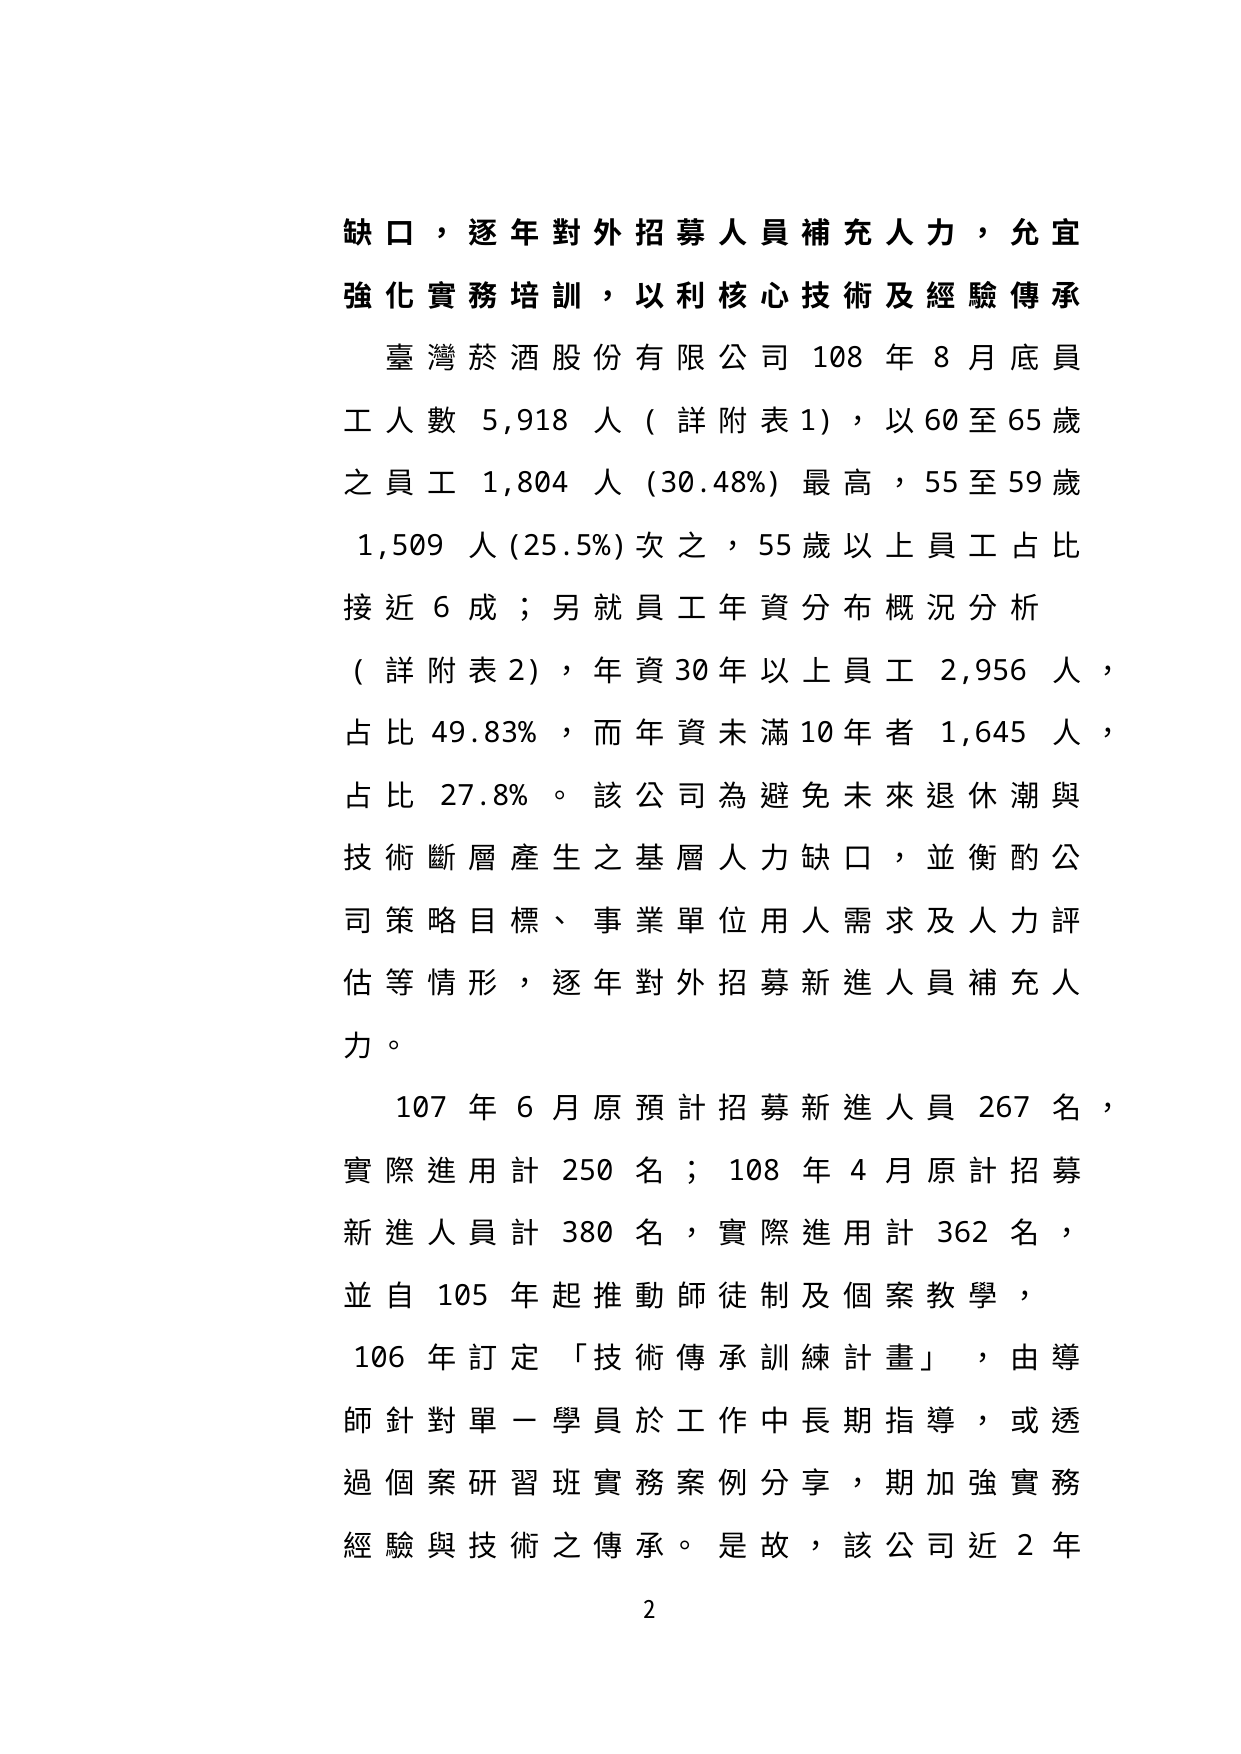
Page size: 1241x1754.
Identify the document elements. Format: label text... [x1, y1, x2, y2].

text 臺灣菸酒股份有限公司108年8月底員工人數5,918人(詳附表1)，以60至65歲之員工1,804人(30.48%)最高，55至59歲1,509人(25.5%)次之，55歲以上員工占比接近6成；另就員工年資分布概況分析(詳附表2)，年資30年以上員工2,956人，占比49.83%，而年資未滿10年者1,645人，占比27.8%。該公司為避免未來退休潮與技術斷層產生之基層人力缺口，並衡酌公司策略目標、事業單位用人需求及人力評估等情形，逐年對外招募新進人員補充人力。 [301, 314, 1087, 1064]
text 缺口，逐年對外招募人員補充人力，允宜強化實務培訓，以利核心技術及經驗傳承 [271, 189, 1087, 314]
text 107年6月原預計招募新進人員267名，實際進用計250名；108年4月原計招募新進人員計380名，實際進用計362名，並自105年起推動師徒制及個案教學，106年訂定「技術傳承訓練計畫」，由導師針對單ㄧ學員於工作中長期指導，或透過個案研習班實務案例分享，期加強實務經驗與技術之傳承。是故，該公司近2年來招募新進人力共計612名，約占現有員工5,918人之10.34%，允宜對基層員工之知識技術及工作經驗為系統化培育，俾利核心技術及經驗傳承。 [301, 1064, 1087, 1564]
